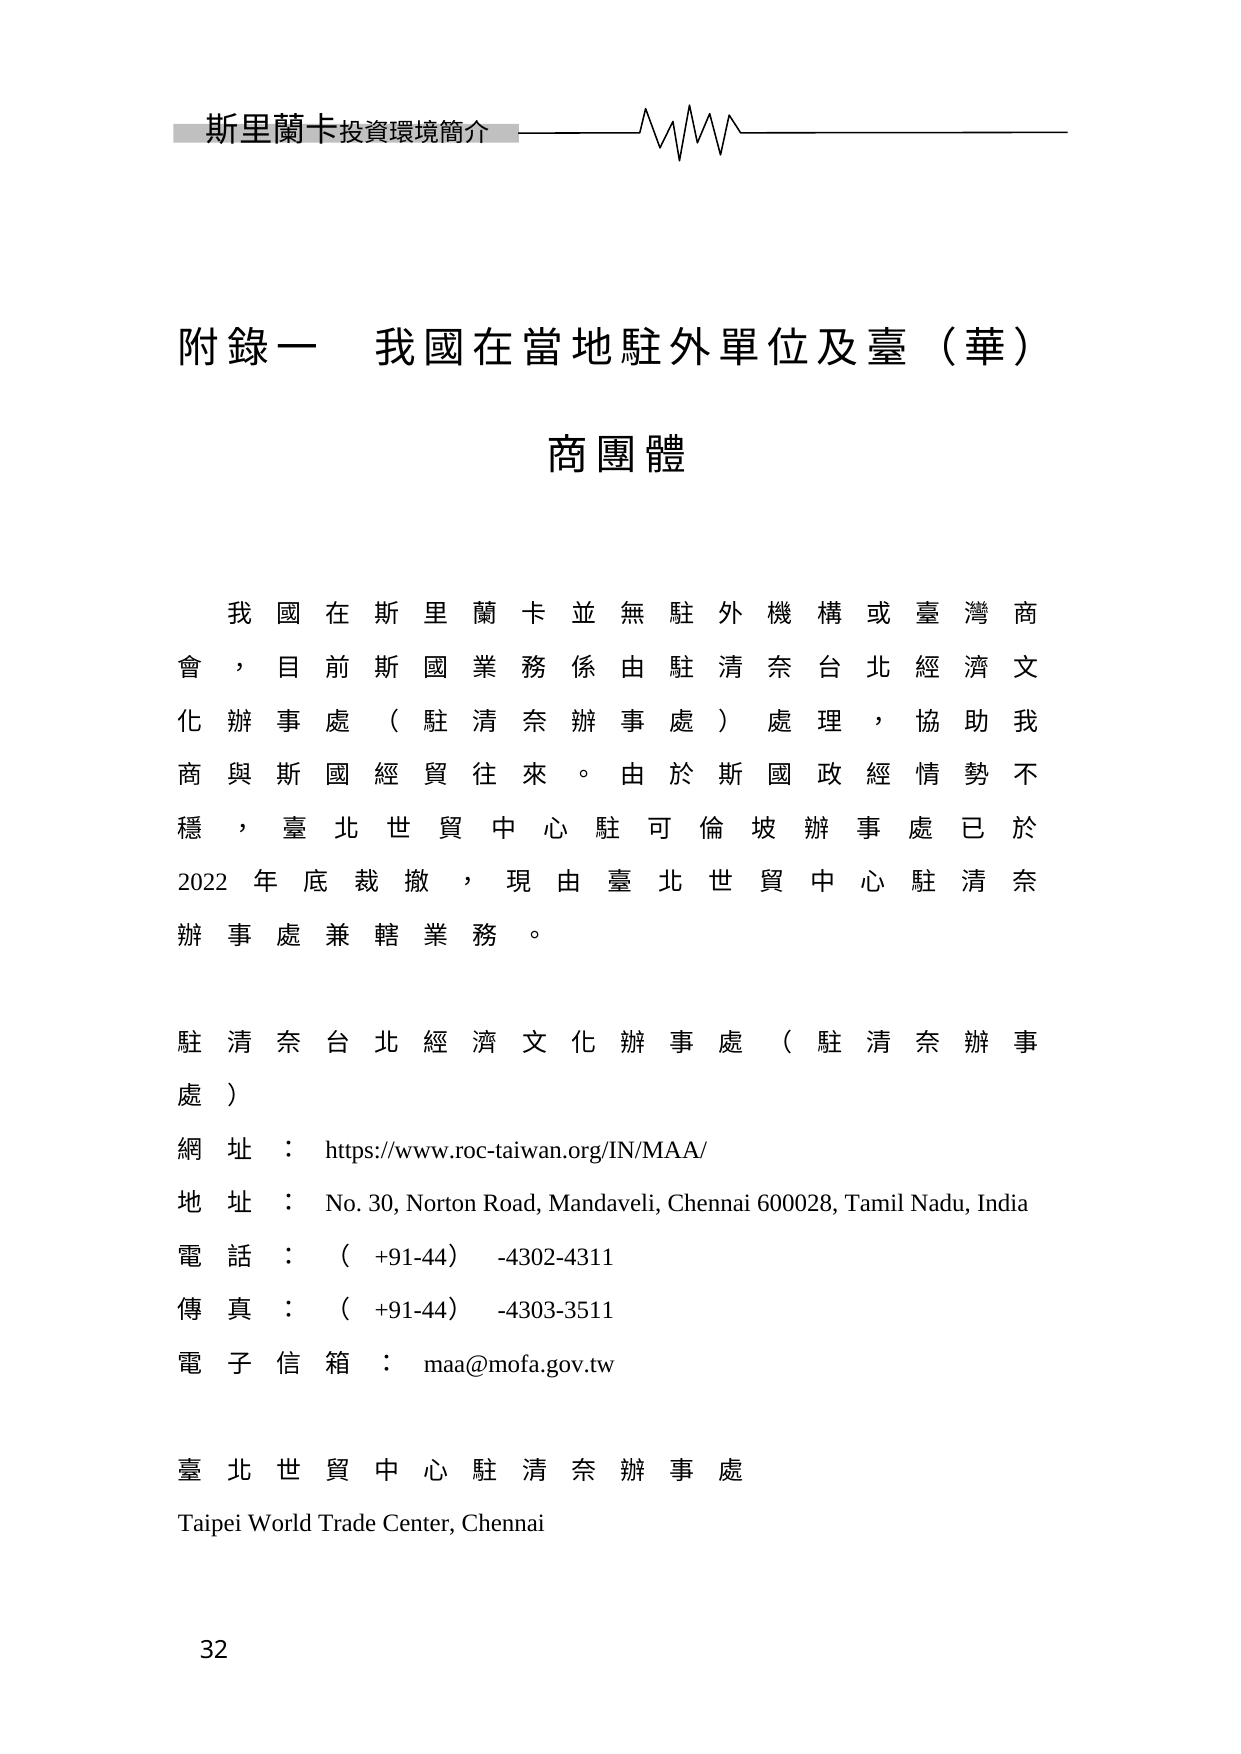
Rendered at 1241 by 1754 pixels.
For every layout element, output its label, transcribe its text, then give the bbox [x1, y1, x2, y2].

text 附錄一 我國在當地駐外單位及臺（華）商團體 [178, 291, 1063, 505]
text 電子信箱：maa@mofa.gov.tw [178, 1335, 1063, 1388]
text 電話：（+91-44）-4302-4311 [178, 1228, 1063, 1281]
text Taipei World Trade Center, Chennai [178, 1495, 1063, 1549]
text 駐清奈台北經濟文化辦事處（駐清奈辦事處） [178, 1013, 1063, 1121]
text 網址：https://www.roc-taiwan.org/IN/MAA/ [178, 1121, 1063, 1174]
text 我國在斯里蘭卡並無駐外機構或臺灣商會，目前斯國業務係由駐清奈台北經濟文化辦事處（駐清奈辦事處）處理，協助我商與斯國經貿往來。由於斯國政經情勢不穩，臺北世貿中心駐可倫坡辦事處已於2022年底裁撤，現由臺北世貿中心駐清奈辦事處兼轄業務。 [178, 585, 1063, 960]
text 傳真：（+91-44）-4303-3511 [178, 1281, 1063, 1335]
text 地址：No. 30, Norton Road, Mandaveli, Chennai 600028, Tamil Nadu, India [178, 1174, 1063, 1228]
text 臺北世貿中心駐清奈辦事處 [178, 1442, 1063, 1495]
